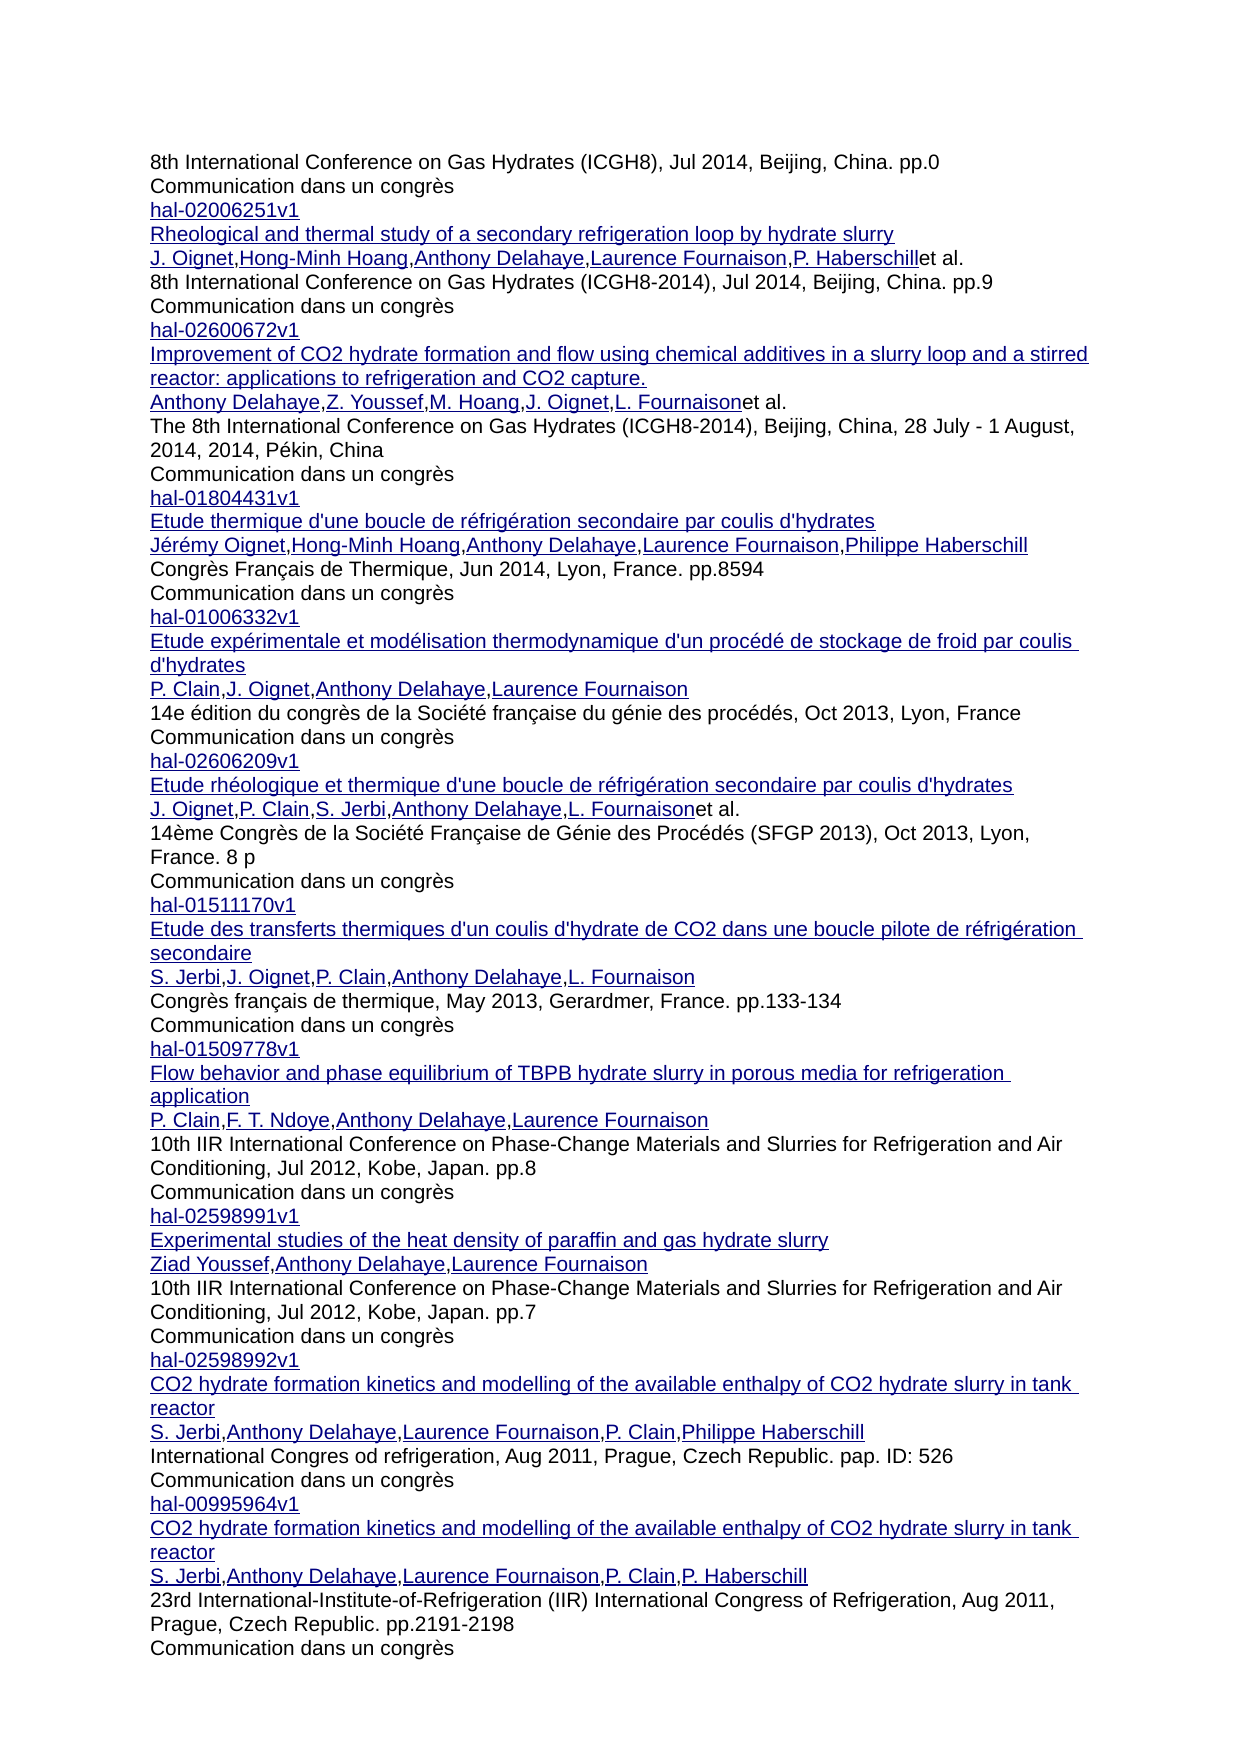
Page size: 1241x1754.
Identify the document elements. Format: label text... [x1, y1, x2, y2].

table_cell Etude des transferts thermiques d'un coulis d'hydrate de CO2 dans une boucle pilote de réfrigération secondaire S. Jerbi,J. Oignet,P. Clain,Anthony Delahaye,L. Fournaison Congrès français de thermique, May 2013, Gerardmer, France. pp.133-134 Communication dans un congrès hal-01509778v1 [150, 917, 1090, 1060]
table_cell Improvement of CO2 hydrate formation and flow using chemical additives in a slurry loop and a stirred reactor: applications to refrigeration and CO2 capture. Anthony Delahaye,Z. Youssef,M. Hoang,J. Oignet,L. Fournaisonet al. The 8th International Conference on Gas Hydrates (ICGH8-2014), Beijing, China, 28 July - 1 August, 2014, 2014, Pékin, China Communication dans un congrès hal-01804431v1 [150, 342, 1090, 509]
table_cell 8th International Conference on Gas Hydrates (ICGH8), Jul 2014, Beijing, China. pp.0 Communication dans un congrès hal-02006251v1 [150, 150, 1090, 222]
table_cell Experimental studies of the heat density of paraffin and gas hydrate slurry Ziad Youssef,Anthony Delahaye,Laurence Fournaison 10th IIR International Conference on Phase-Change Materials and Slurries for Refrigeration and Air Conditioning, Jul 2012, Kobe, Japan. pp.7 Communication dans un congrès hal-02598992v1 [150, 1228, 1090, 1372]
table_cell Etude thermique d'une boucle de réfrigération secondaire par coulis d'hydrates Jérémy Oignet,Hong-Minh Hoang,Anthony Delahaye,Laurence Fournaison,Philippe Haberschill Congrès Français de Thermique, Jun 2014, Lyon, France. pp.8594 Communication dans un congrès hal-01006332v1 [150, 509, 1090, 629]
table_cell Flow behavior and phase equilibrium of TBPB hydrate slurry in porous media for refrigeration application P. Clain,F. T. Ndoye,Anthony Delahaye,Laurence Fournaison 10th IIR International Conference on Phase-Change Materials and Slurries for Refrigeration and Air Conditioning, Jul 2012, Kobe, Japan. pp.8 Communication dans un congrès hal-02598991v1 [150, 1060, 1090, 1228]
table_cell Etude expérimentale et modélisation thermodynamique d'un procédé de stockage de froid par coulis d'hydrates P. Clain,J. Oignet,Anthony Delahaye,Laurence Fournaison 14e édition du congrès de la Société française du génie des procédés, Oct 2013, Lyon, France Communication dans un congrès hal-02606209v1 [150, 629, 1090, 773]
table_cell Etude rhéologique et thermique d'une boucle de réfrigération secondaire par coulis d'hydrates J. Oignet,P. Clain,S. Jerbi,Anthony Delahaye,L. Fournaisonet al. 14ème Congrès de la Société Française de Génie des Procédés (SFGP 2013), Oct 2013, Lyon, France. 8 p Communication dans un congrès hal-01511170v1 [150, 773, 1090, 917]
table_cell CO2 hydrate formation kinetics and modelling of the available enthalpy of CO2 hydrate slurry in tank reactor S. Jerbi,Anthony Delahaye,Laurence Fournaison,P. Clain,P. Haberschill 23rd International-Institute-of-Refrigeration (IIR) International Congress of Refrigeration, Aug 2011, Prague, Czech Republic. pp.2191-2198 Communication dans un congrès [150, 1516, 1090, 1659]
table_cell CO2 hydrate formation kinetics and modelling of the available enthalpy of CO2 hydrate slurry in tank reactor S. Jerbi,Anthony Delahaye,Laurence Fournaison,P. Clain,Philippe Haberschill International Congres od refrigeration, Aug 2011, Prague, Czech Republic. pap. ID: 526 Communication dans un congrès hal-00995964v1 [150, 1372, 1090, 1516]
table_cell Rheological and thermal study of a secondary refrigeration loop by hydrate slurry J. Oignet,Hong-Minh Hoang,Anthony Delahaye,Laurence Fournaison,P. Haberschillet al. 8th International Conference on Gas Hydrates (ICGH8-2014), Jul 2014, Beijing, China. pp.9 Communication dans un congrès hal-02600672v1 [150, 222, 1090, 342]
